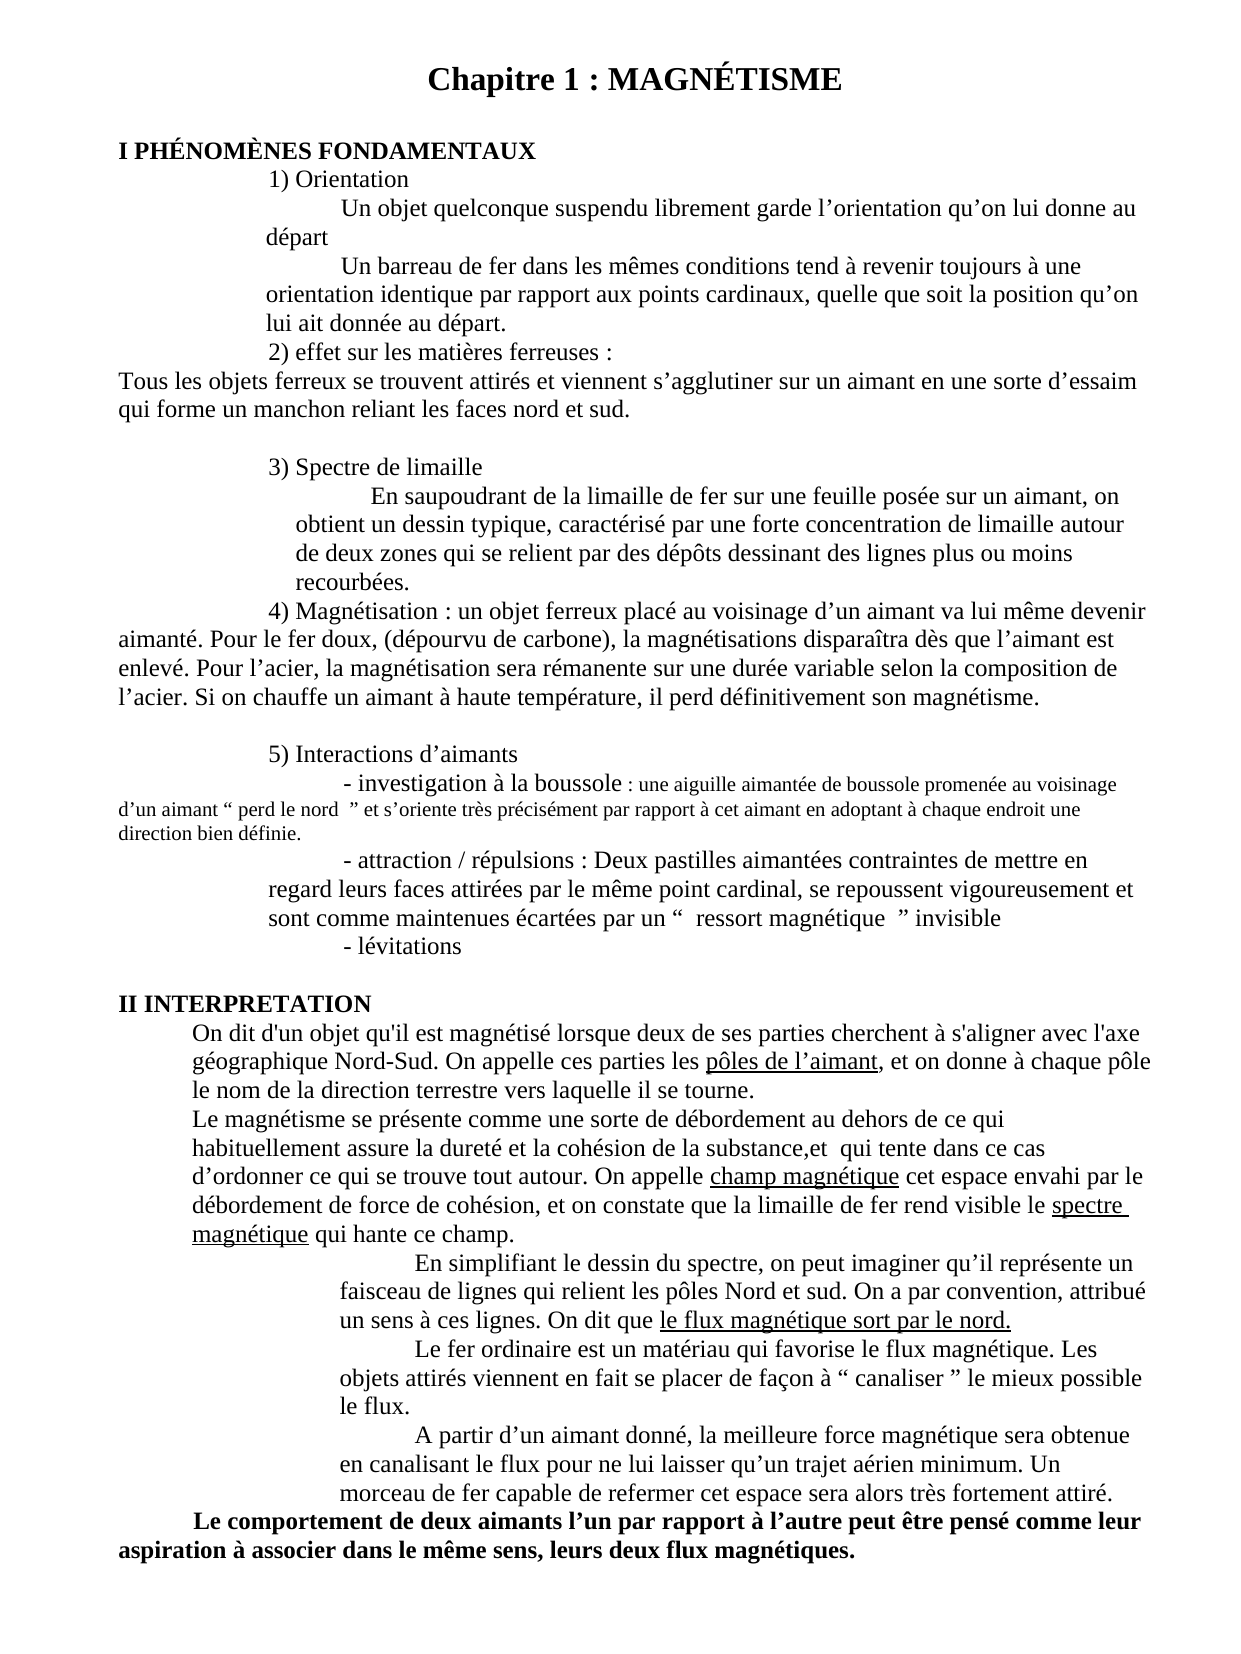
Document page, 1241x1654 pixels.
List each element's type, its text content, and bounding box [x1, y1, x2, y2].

text En saupoudrant de la limaille de fer sur une feuille posée sur un aimant, on obtient un dessin typique, caractérisé par une forte concentration de limaille autour de deux zones qui se relient par des dépôts dessinant des lignes plus ou moins recourbées. [295, 481, 1152, 596]
text - investigation à la boussole : une aiguille aimantée de boussole promenée au voisinage d’un aimant “ perd le nord ” et s’oriente très précisément par rapport à cet aimant en adoptant à chaque endroit une direction bien définie. [118, 768, 1152, 845]
text 2) effet sur les matières ferreuses : [118, 337, 1152, 366]
text Tous les objets ferreux se trouvent attirés et viennent s’agglutiner sur un aimant en une sorte d’essaim qui forme un manchon reliant les faces nord et sud. [118, 366, 1152, 423]
text II INTERPRETATION [118, 989, 1152, 1018]
text A partir d’un aimant donné, la meilleure force magnétique sera obtenue en canalisant le flux pour ne lui laisser qu’un trajet aérien minimum. Un morceau de fer capable de refermer cet espace sera alors très fortement attiré. [339, 1420, 1152, 1506]
text I PHÉNOMÈNES FONDAMENTAUX [118, 136, 1152, 164]
text On dit d'un objet qu'il est magnétisé lorsque deux de ses parties cherchent à s'aligner avec l'axe géographique Nord-Sud. On appelle ces parties les pôles de l’aimant, et on donne à chaque pôle le nom de la direction terrestre vers laquelle il se tourne. [192, 1018, 1152, 1104]
text En simplifiant le dessin du spectre, on peut imaginer qu’il représente un faisceau de lignes qui relient les pôles Nord et sud. On a par convention, attribué un sens à ces lignes. On dit que le flux magnétique sort par le nord. [339, 1248, 1152, 1334]
text Un objet quelconque suspendu librement garde l’orientation qu’on lui donne au départ [266, 193, 1152, 251]
text 5) Interactions d’aimants [118, 739, 1152, 768]
text - attraction / répulsions : Deux pastilles aimantées contraintes de mettre en regard leurs faces attirées par le même point cardinal, se repoussent vigoureusement et sont comme maintenues écartées par un “ ressort magnétique ” invisible [268, 845, 1152, 931]
subtitle Le comportement de deux aimants l’un par rapport à l’autre peut être pensé comme leur aspiration à associer dans le même sens, leurs deux flux magnétiques. [118, 1506, 1152, 1564]
text 4) Magnétisation : un objet ferreux placé au voisinage d’un aimant va lui même devenir aimanté. Pour le fer doux, (dépourvu de carbone), la magnétisations disparaîtra dès que l’aimant est enlevé. Pour l’acier, la magnétisation sera rémanente sur une durée variable selon la composition de l’acier. Si on chauffe un aimant à haute température, il perd définitivement son magnétisme. [118, 596, 1152, 711]
text Un barreau de fer dans les mêmes conditions tend à revenir toujours à une orientation identique par rapport aux points cardinaux, quelle que soit la position qu’on lui ait donnée au départ. [266, 251, 1152, 337]
text 3) Spectre de limaille [118, 452, 1152, 481]
text Le magnétisme se présente comme une sorte de débordement au dehors de ce qui habituellement assure la dureté et la cohésion de la substance,et qui tente dans ce cas d’ordonner ce qui se trouve tout autour. On appelle champ magnétique cet espace envahi par le débordement de force de cohésion, et on constate que la limaille de fer rend visible le spectre magnétique qui hante ce champ. [192, 1104, 1152, 1248]
text Le fer ordinaire est un matériau qui favorise le flux magnétique. Les objets attirés viennent en fait se placer de façon à “ canaliser ” le mieux possible le flux. [339, 1334, 1152, 1420]
text Chapitre 1 : MAGNÉTISME [118, 59, 1152, 97]
text 1) Orientation [118, 164, 1152, 193]
text - lévitations [118, 931, 1152, 960]
